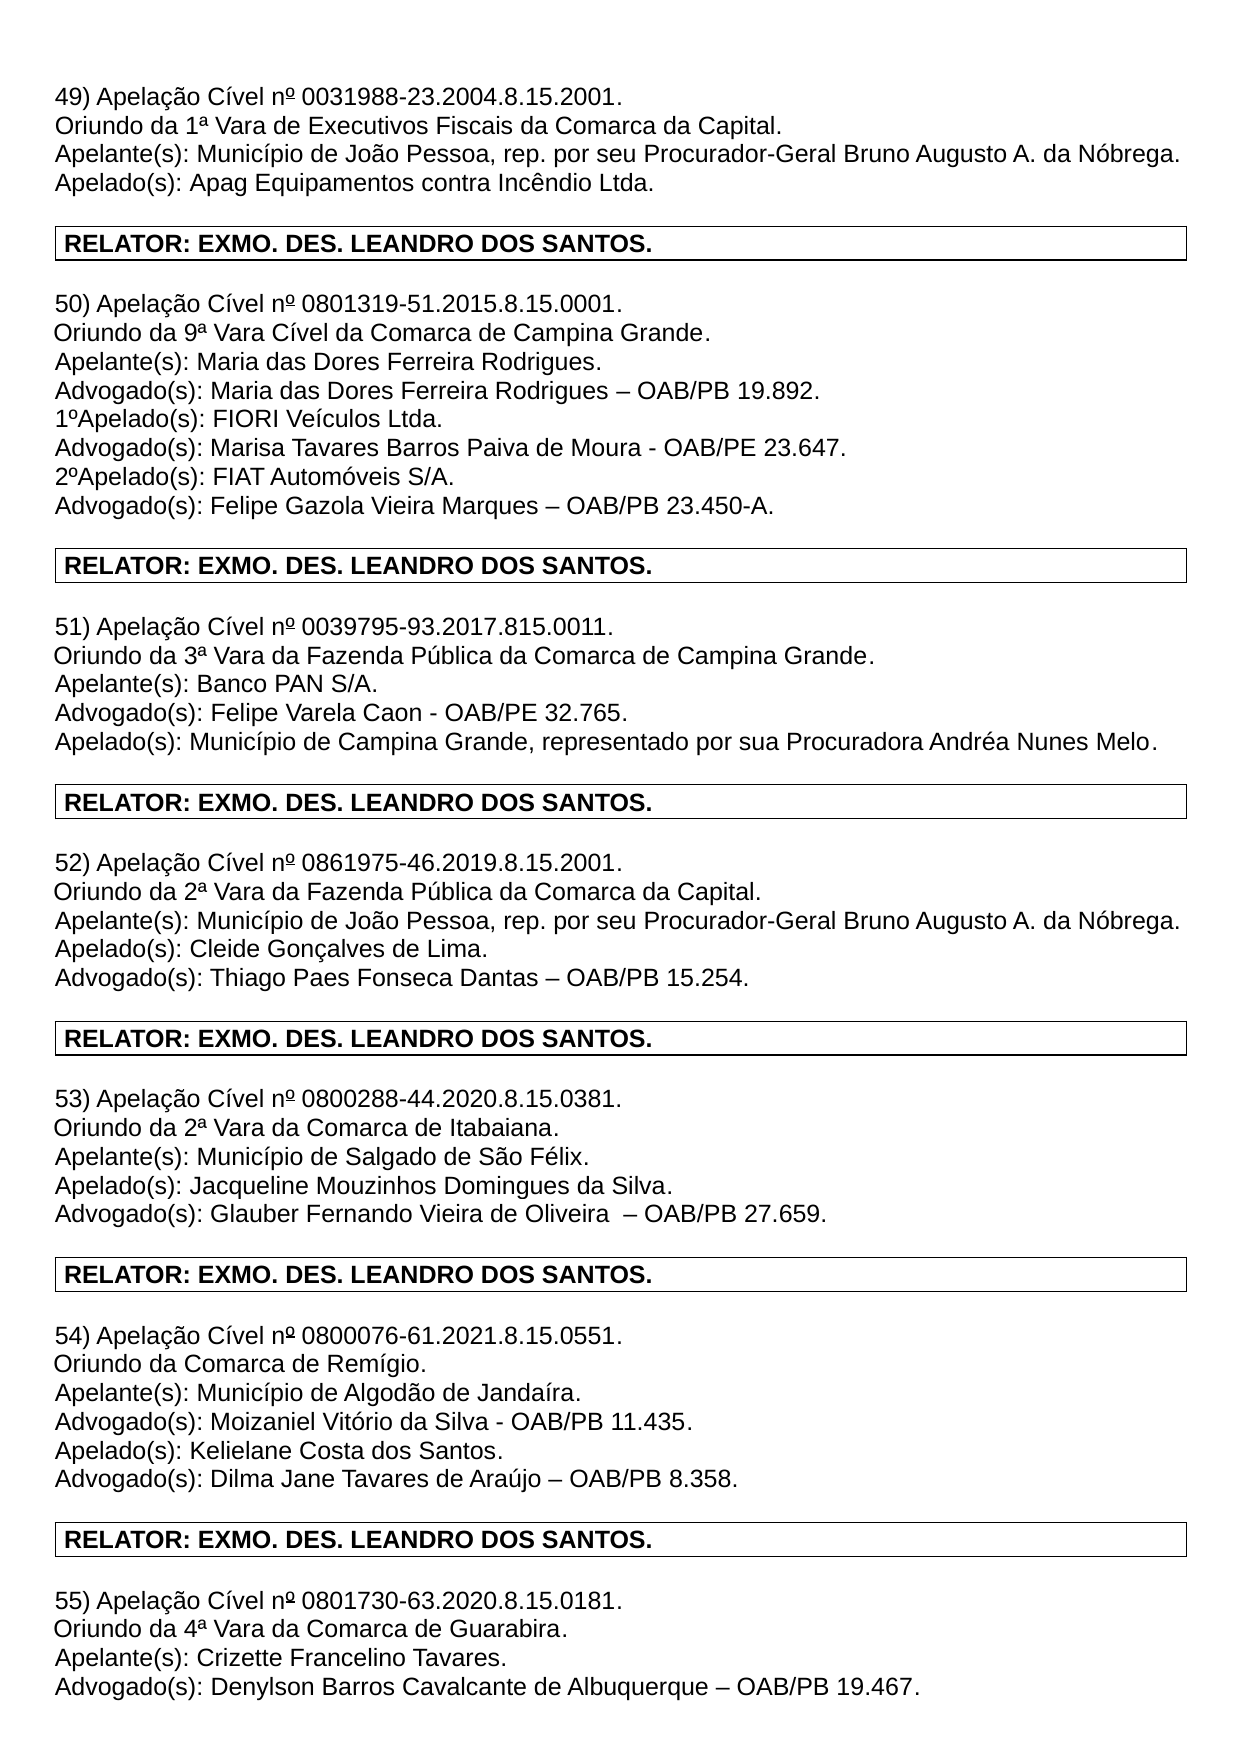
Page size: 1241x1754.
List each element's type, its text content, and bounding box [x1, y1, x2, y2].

text 52) Apelação Cível nº 0861975-46.2019.8.15.2001. [54, 848, 1187, 877]
text Apelado(s): Cleide Gonçalves de Lima. [54, 934, 1187, 963]
text Apelado(s): Kelielane Costa dos Santos. [54, 1436, 1187, 1464]
text Apelante(s): Município de João Pessoa, rep. por seu Procurador-Geral Bruno Augusto A. da Nóbrega. [54, 139, 1187, 168]
text Apelante(s): Maria das Dores Ferreira Rodrigues. [54, 347, 1187, 376]
text Advogado(s): Felipe Varela Caon - OAB/PE 32.765. [54, 698, 1187, 727]
text Apelado(s): Município de Campina Grande, representado por sua Procuradora Andréa Nunes Melo. [54, 727, 1187, 756]
text Advogado(s): Thiago Paes Fonseca Dantas – OAB/PB 15.254. [54, 963, 1187, 992]
text Apelante(s): Município de João Pessoa, rep. por seu Procurador-Geral Bruno Augusto A. da Nóbrega. [54, 906, 1187, 934]
text RELATOR: EXMO. DES. LEANDRO DOS SANTOS. [56, 1523, 1186, 1556]
text Advogado(s): Glauber Fernando Vieira de Oliveira – OAB/PB 27.659. [54, 1199, 1187, 1228]
text RELATOR: EXMO. DES. LEANDRO DOS SANTOS. [56, 1258, 1186, 1291]
text Advogado(s): Felipe Gazola Vieira Marques – OAB/PB 23.450-A. [54, 491, 1187, 519]
text Apelante(s): Município de Algodão de Jandaíra. [54, 1378, 1187, 1407]
text Apelante(s): Banco PAN S/A. [54, 669, 1187, 698]
text 50) Apelação Cível nº 0801319-51.2015.8.15.0001. [54, 289, 1187, 318]
text Oriundo da Comarca de Remígio. [53, 1349, 1187, 1378]
text Apelado(s): Apag Equipamentos contra Incêndio Ltda. [54, 168, 1187, 197]
text RELATOR: EXMO. DES. LEANDRO DOS SANTOS. [56, 785, 1186, 818]
text 1ºApelado(s): FIORI Veículos Ltda. [54, 404, 1187, 433]
text 51) Apelação Cível nº 0039795-93.2017.815.0011. [54, 612, 1187, 641]
text RELATOR: EXMO. DES. LEANDRO DOS SANTOS. [56, 227, 1186, 259]
text Advogado(s): Denylson Barros Cavalcante de Albuquerque – OAB/PB 19.467. [54, 1672, 1187, 1701]
text Apelado(s): Jacqueline Mouzinhos Domingues da Silva. [54, 1171, 1187, 1199]
text 53) Apelação Cível nº 0800288-44.2020.8.15.0381. [54, 1084, 1187, 1113]
text Advogado(s): Moizaniel Vitório da Silva - OAB/PB 11.435. [54, 1407, 1187, 1436]
text Oriundo da 1ª Vara de Executivos Fiscais da Comarca da Capital. [54, 111, 1187, 139]
text RELATOR: EXMO. DES. LEANDRO DOS SANTOS. [56, 1022, 1186, 1054]
text 54) Apelação Cível nº 0800076-61.2021.8.15.0551. [54, 1321, 1187, 1349]
text 2ºApelado(s): FIAT Automóveis S/A. [54, 462, 1187, 491]
text Apelante(s): Município de Salgado de São Félix. [54, 1142, 1187, 1171]
text Advogado(s): Marisa Tavares Barros Paiva de Moura - OAB/PE 23.647. [54, 433, 1187, 462]
text Oriundo da 4ª Vara da Comarca de Guarabira. [53, 1614, 1187, 1643]
text Advogado(s): Maria das Dores Ferreira Rodrigues – OAB/PB 19.892. [54, 376, 1187, 404]
text RELATOR: EXMO. DES. LEANDRO DOS SANTOS. [56, 549, 1186, 582]
text 49) Apelação Cível nº 0031988-23.2004.8.15.2001. [54, 82, 1187, 111]
text Apelante(s): Crizette Francelino Tavares. [54, 1643, 1187, 1672]
text Oriundo da 9ª Vara Cível da Comarca de Campina Grande. [53, 318, 1187, 347]
text 55) Apelação Cível nº 0801730-63.2020.8.15.0181. [54, 1586, 1187, 1614]
text Oriundo da 3ª Vara da Fazenda Pública da Comarca de Campina Grande. [53, 641, 1187, 669]
text Oriundo da 2ª Vara da Comarca de Itabaiana. [53, 1113, 1187, 1142]
text Oriundo da 2ª Vara da Fazenda Pública da Comarca da Capital. [53, 877, 1187, 906]
text Advogado(s): Dilma Jane Tavares de Araújo – OAB/PB 8.358. [54, 1464, 1187, 1493]
